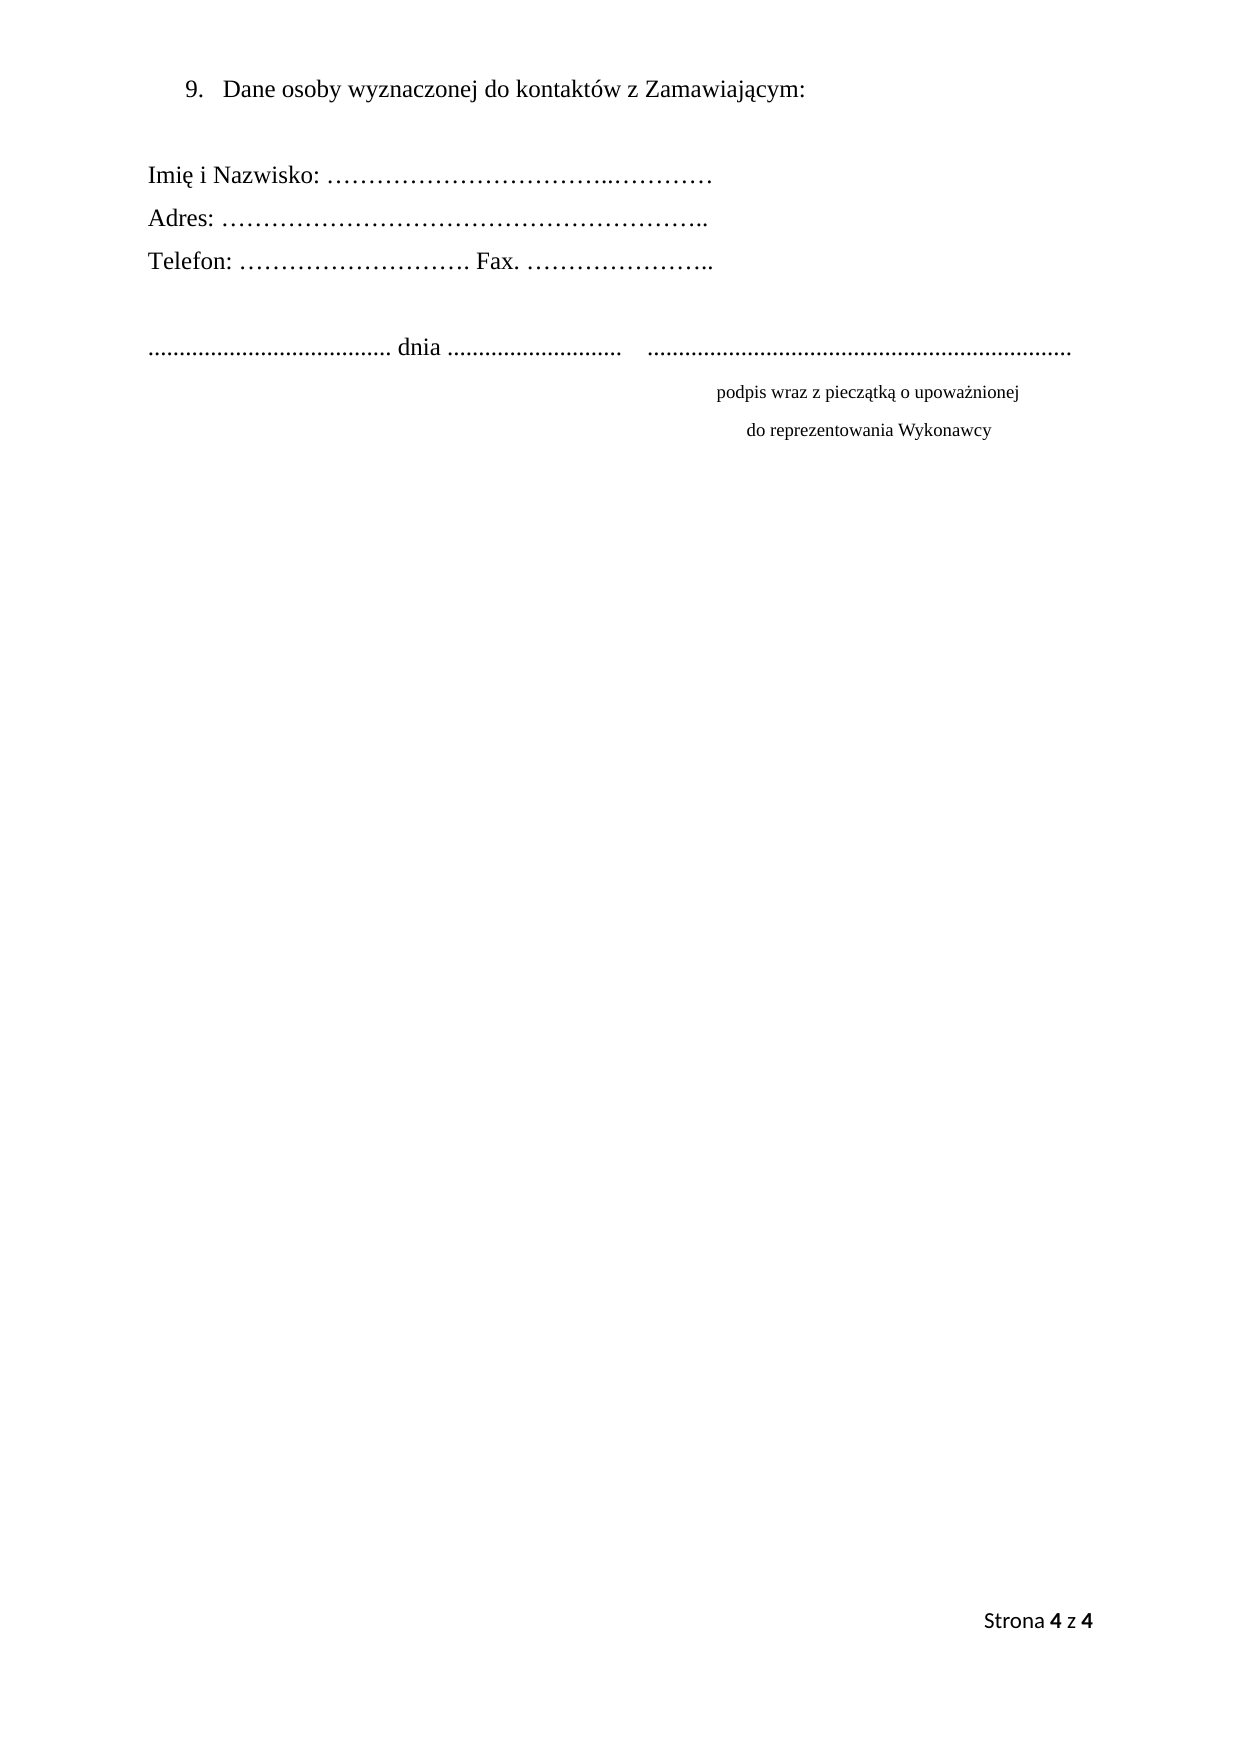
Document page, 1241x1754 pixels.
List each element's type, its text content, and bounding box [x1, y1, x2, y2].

text Imię i Nazwisko: ……………………………..………… [148, 160, 1093, 189]
list Dane osoby wyznaczonej do kontaktów z Zamawiającym: [185, 74, 1093, 102]
text ....................................... dnia ............................ .................................................................... [148, 332, 1093, 361]
text podpis wraz z pieczątką o upoważnionej [148, 376, 1093, 404]
text Adres: ………………………………………………….. [148, 203, 1093, 232]
text Telefon: ………………………. Fax. ………………….. [148, 246, 1093, 275]
text do reprezentowania Wykonawcy [148, 419, 1093, 440]
